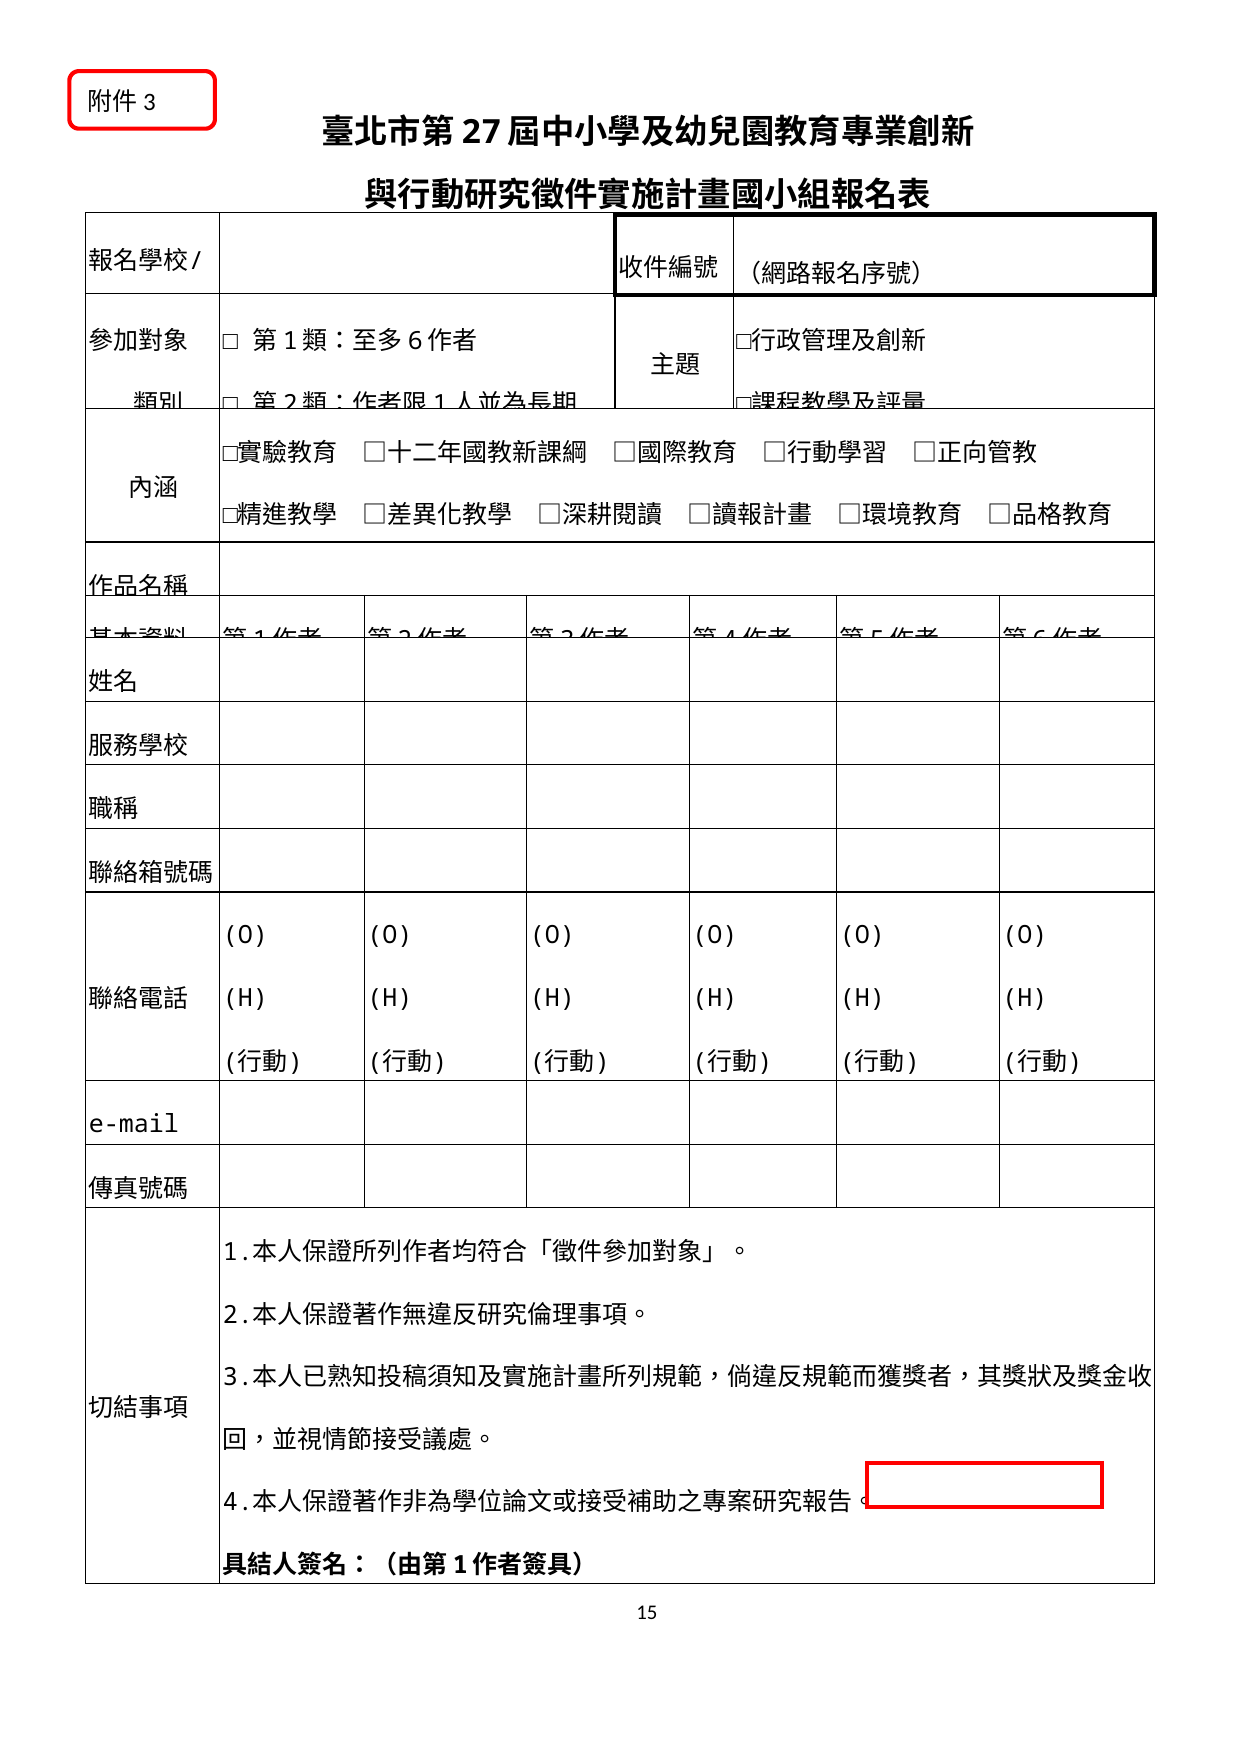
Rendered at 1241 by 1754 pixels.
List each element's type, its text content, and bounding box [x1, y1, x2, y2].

table_cell (O) (H) (行動) [365, 893, 526, 1080]
table_cell [220, 543, 1154, 595]
table_cell 姓名 [86, 638, 219, 701]
table_cell [837, 702, 999, 764]
table_cell [527, 702, 689, 764]
table_cell 第4作者 [690, 596, 836, 637]
table_cell [1000, 638, 1154, 701]
table_cell [365, 702, 526, 764]
text 臺北市第27屆中小學及幼兒園教育專業創新 [187, 87, 1108, 150]
table_cell [837, 829, 999, 891]
table_cell (O) (H) (行動) [837, 893, 999, 1080]
table_cell [1000, 765, 1154, 828]
table_cell [690, 765, 836, 828]
text 與行動研究徵件實施計畫國小組報名表 [187, 150, 1108, 212]
table_cell [1000, 1145, 1154, 1207]
table_cell (O) (H) (行動) [690, 893, 836, 1080]
table_cell [365, 1145, 526, 1207]
table_cell 第2作者 [365, 596, 526, 637]
table_cell 第1作者 [220, 596, 364, 637]
table_cell [1000, 702, 1154, 764]
table_cell [837, 1081, 999, 1143]
table_cell [1000, 829, 1154, 891]
table_cell [365, 638, 526, 701]
table_cell [365, 829, 526, 891]
table_cell (O) (H) (行動) [527, 893, 689, 1080]
table_cell [690, 638, 836, 701]
table_cell [690, 1081, 836, 1143]
table_cell [220, 1145, 364, 1207]
table_cell 傳真號碼 [86, 1145, 219, 1207]
table_cell 職稱 [86, 765, 219, 828]
table_cell [837, 1145, 999, 1207]
table_cell 主題 [616, 297, 733, 408]
table_cell [527, 829, 689, 891]
table_cell (O) (H) (行動) [1000, 893, 1154, 1080]
table_cell [220, 765, 364, 828]
table_cell 服務學校 [86, 702, 219, 764]
table_cell 基本資料 [86, 596, 219, 637]
table_header 報名學校/機構團體 [86, 213, 219, 293]
table_cell 作品名稱 [86, 543, 219, 595]
table_cell [220, 829, 364, 891]
table_cell [837, 765, 999, 828]
table_cell [527, 1081, 689, 1143]
table_cell [527, 638, 689, 701]
table_cell [690, 1145, 836, 1207]
table_cell [365, 1081, 526, 1143]
table_cell 聯絡箱號碼 [86, 829, 219, 891]
table_cell [1000, 1081, 1154, 1143]
table_cell 切結事項 [86, 1208, 219, 1583]
table_cell [220, 702, 364, 764]
table_cell (O) (H) (行動) [220, 893, 364, 1080]
table_cell 參加對象 類別 [86, 294, 219, 408]
table_cell 第6作者 [1000, 596, 1154, 637]
table_cell □行政管理及創新 □課程教學及評量 □班級經營及輔導 [734, 297, 1154, 408]
table_cell [690, 829, 836, 891]
table_cell [837, 638, 999, 701]
table_header [220, 213, 613, 293]
table_cell [690, 702, 836, 764]
table_cell [365, 765, 526, 828]
table_cell □實驗教育 □十二年國教新課綱 □國際教育 □行動學習 □正向管教 □精進教學 □差異化教學 □深耕閱讀 □讀報計畫 □環境教育 □品格教育 □新住民子女教育輔導 □弱勢關懷 □特殊教育 □其他_____________ [220, 409, 1154, 541]
table_cell □ 第1類：至多6作者 □ 第2類：作者限1人並為長期 代課者(投稿第2類須經人事審查) [220, 294, 614, 408]
table_cell 內涵 [86, 409, 219, 541]
table_cell e-mail [86, 1081, 219, 1143]
table_cell [220, 1081, 364, 1143]
table_cell [527, 1145, 689, 1207]
table_header （網路報名序號） [734, 217, 1152, 293]
table_cell 第3作者 [527, 596, 689, 637]
table_cell 1.本人保證所列作者均符合「徵件參加對象」。 2.本人保證著作無違反研究倫理事項。 3.本人已熟知投稿須知及實施計畫所列規範，倘違反規範而獲獎者，其獎狀及獎金收回，並視情節接受議處。 4.本人保證著作非為學位論文或接受補助之專案研究報告。 具結人簽名：（由第1作者簽具） [220, 1208, 1154, 1583]
table_cell 第5作者 [837, 596, 999, 637]
table_cell 聯絡電話 [86, 893, 219, 1080]
table_cell [220, 638, 364, 701]
table_header 收件編號 [617, 217, 733, 293]
table_cell [527, 765, 689, 828]
